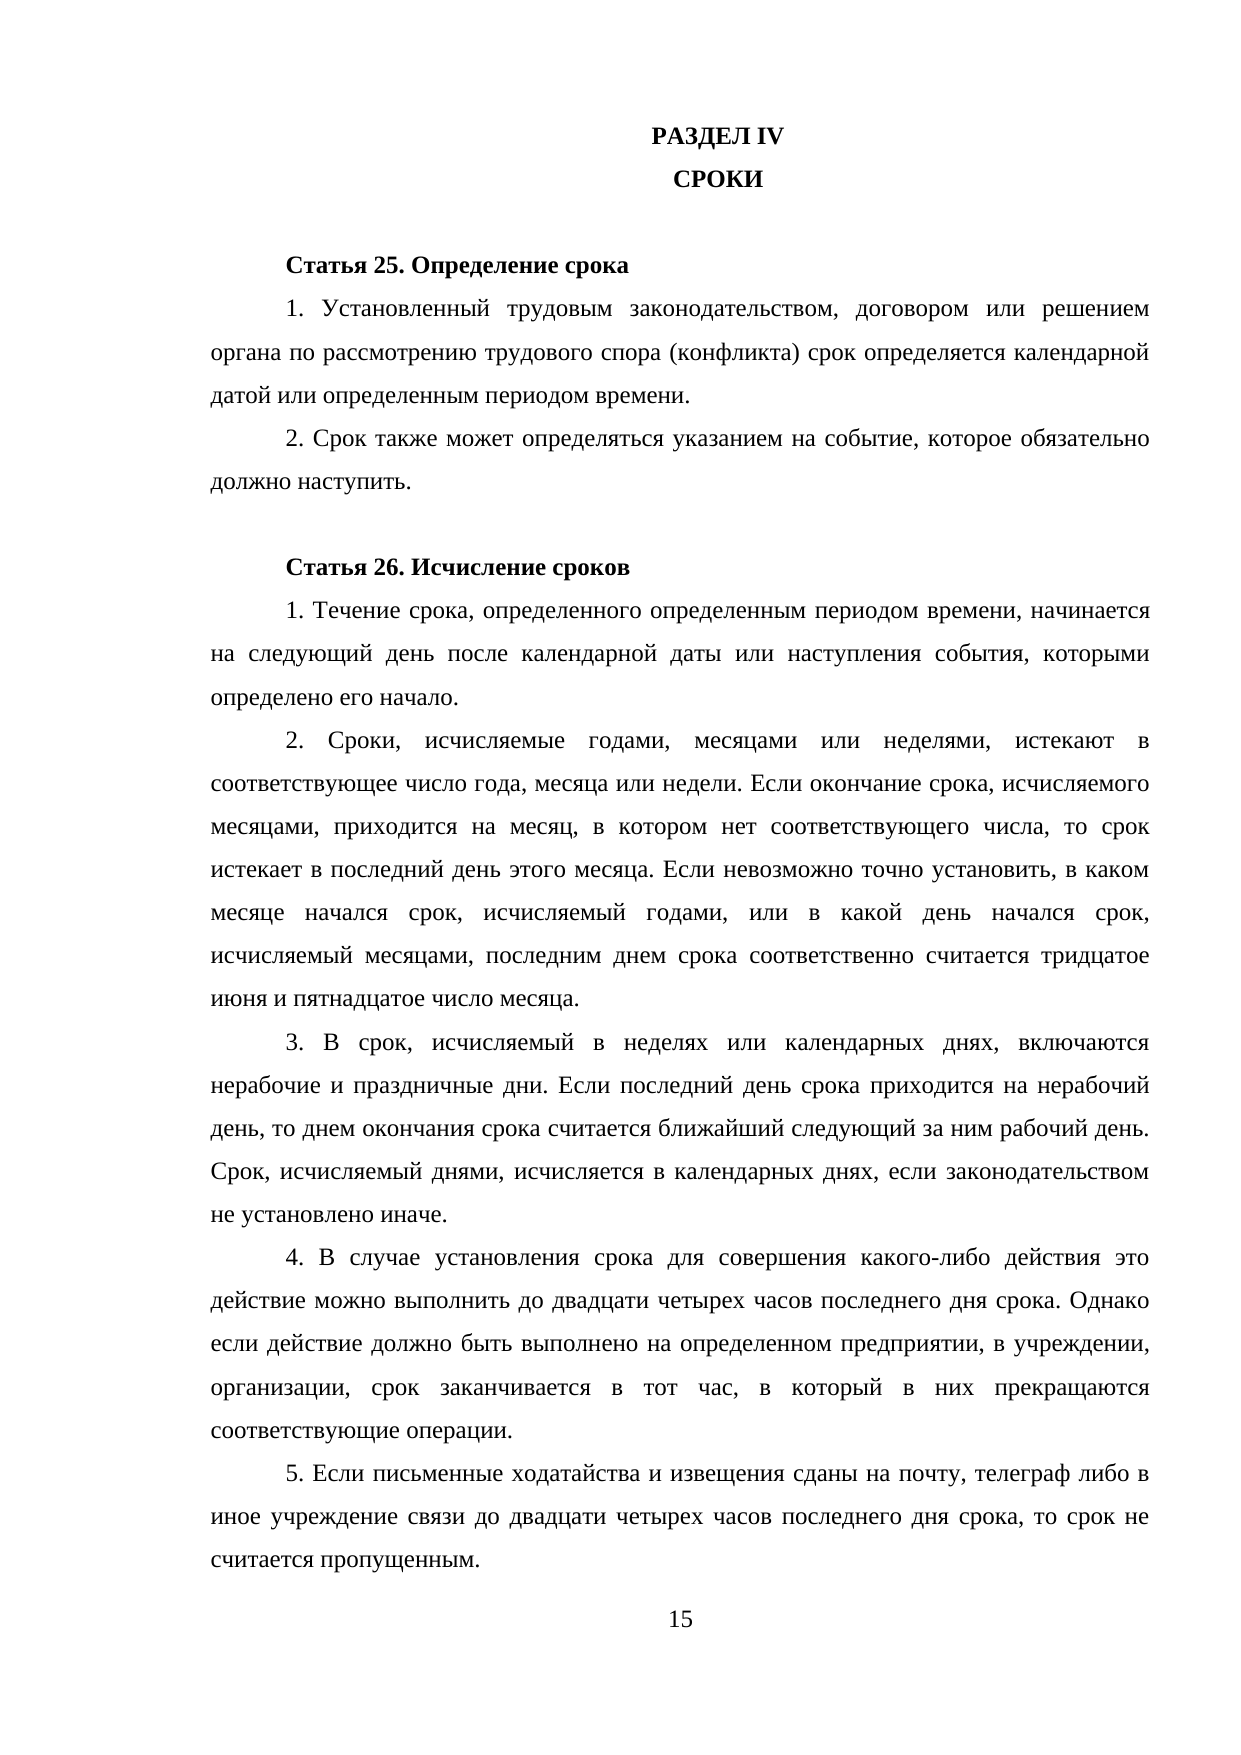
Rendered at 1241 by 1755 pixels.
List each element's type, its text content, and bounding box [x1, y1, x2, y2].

text Статья 26. Исчисление сроков [210, 552, 1151, 581]
text 1. Течение срока, определенного определенным периодом времени, начинается на следующий день после календарной даты или наступления события, которыми определено его начало. [210, 595, 1151, 710]
text Статья 25. Определение срока [210, 250, 1151, 279]
text РАЗДЕЛ IV [210, 121, 1151, 150]
text 2. Срок также может определяться указанием на событие, которое обязательно должно наступить. [210, 423, 1151, 495]
text 2. Сроки, исчисляемые годами, месяцами или неделями, истекают в соответствующее число года, месяца или недели. Если окончание срока, исчисляемого месяцами, приходится на месяц, в котором нет соответствующего числа, то срок истекает в последний день этого месяца. Если невозможно точно установить, в каком месяце начался срок, исчисляемый годами, или в какой день начался срок, исчисляемый месяцами, последним днем срока соответственно считается тридцатое июня и пятнадцатое число месяца. [210, 725, 1151, 1012]
text СРОКИ [210, 164, 1151, 193]
text 3. В срок, исчисляемый в неделях или календарных днях, включаются нерабочие и праздничные дни. Если последний день срока приходится на нерабочий день, то днем окончания срока считается ближайший следующий за ним рабочий день. Срок, исчисляемый днями, исчисляется в календарных днях, если законодательством не установлено иначе. [210, 1027, 1151, 1228]
text 5. Если письменные ходатайства и извещения сданы на почту, телеграф либо в иное учреждение связи до двадцати четырех часов последнего дня срока, то срок не считается пропущенным. [210, 1458, 1151, 1573]
text 1. Установленный трудовым законодательством, договором или решением органа по рассмотрению трудового спора (конфликта) срок определяется календарной датой или определенным периодом времени. [210, 293, 1151, 408]
text 4. В случае установления срока для совершения какого-либо действия это действие можно выполнить до двадцати четырех часов последнего дня срока. Однако если действие должно быть выполнено на определенном предприятии, в учреждении, организации, срок заканчивается в тот час, в который в них прекращаются соответствующие операции. [210, 1242, 1151, 1443]
